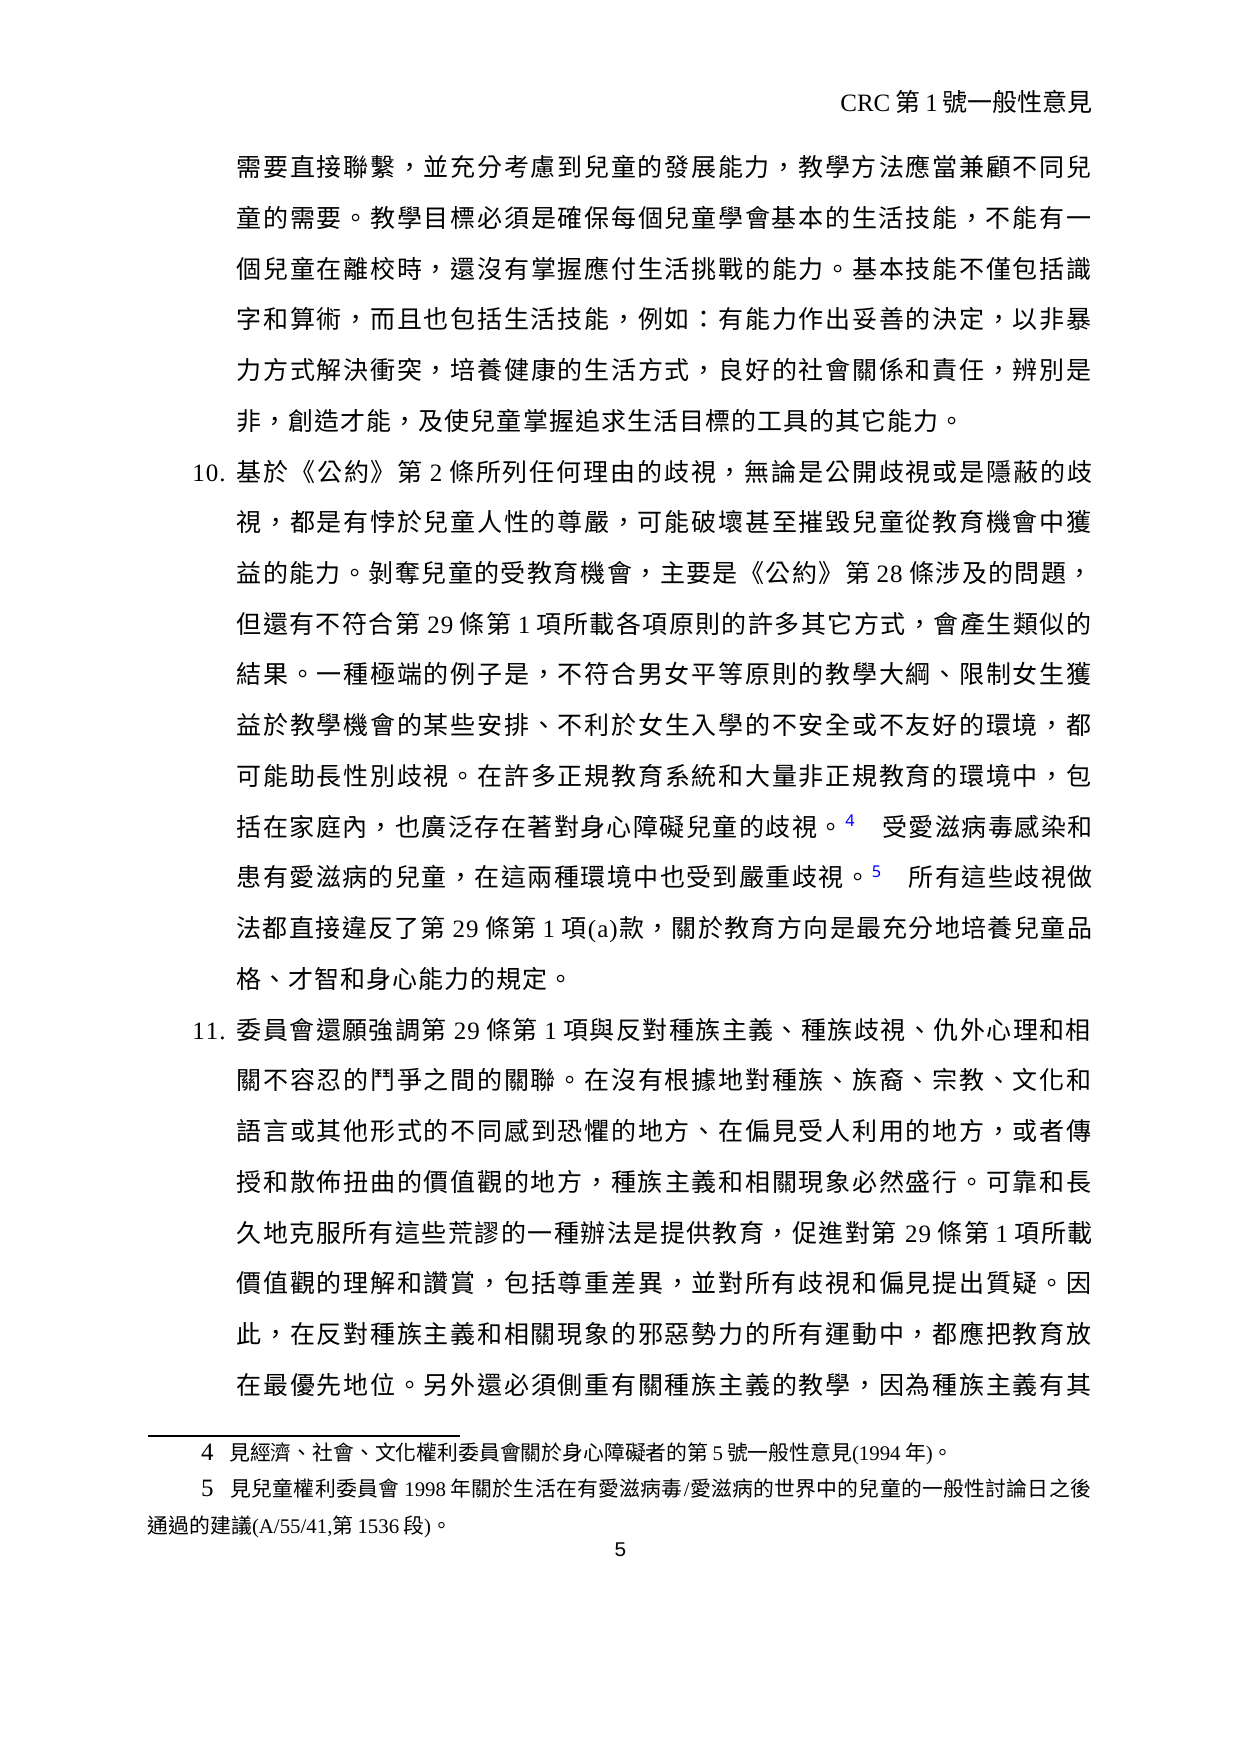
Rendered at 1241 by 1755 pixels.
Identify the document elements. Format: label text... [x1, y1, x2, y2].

list 基於《公約》第2條所列任何理由的歧視，無論是公開歧視或是隱蔽的歧視，都是有悖於兒童人性的尊嚴，可能破壞甚至摧毀兒童從教育機會中獲益的能力。剝奪兒童的受教育機會，主要是《公約》第28條涉及的問題，但還有不符合第29條第1項所載各項原則的許多其它方式，會產生類似的結果。一種極端的例子是，不符合男女平等原則的教學大綱、限制女生獲益於教學機會的某些安排、不利於女生入學的不安全或不友好的環境，都可能助長性別歧視。在許多正規教育系統和大量非正規教育的環境中，包括在家庭內，也廣泛存在著對身心障礙兒童的歧視。 受愛滋病毒感染和患有愛滋病的兒童，在這兩種環境中也受到嚴重歧視。 所有這些歧視做法都直接違反了第29條第1項(a)款，關於教育方向是最充分地培養兒童品格、才智和身心能力的規定。 [192, 452, 1093, 996]
list 見經濟、社會、文化權利委員會關於身心障礙者的第5號一般性意見(1994年)。 [148, 1436, 1093, 1467]
list 委員會還願強調第29條第1項與反對種族主義、種族歧視、仇外心理和相關不容忍的鬥爭之間的關聯。在沒有根據地對種族、族裔、宗教、文化和語言或其他形式的不同感到恐懼的地方、在偏見受人利用的地方，或者傳授和散佈扭曲的價值觀的地方，種族主義和相關現象必然盛行。可靠和長久地克服所有這些荒謬的一種辦法是提供教育，促進對第29條第1項所載價值觀的理解和讚賞，包括尊重差異，並對所有歧視和偏見提出質疑。因此，在反對種族主義和相關現象的邪惡勢力的所有運動中，都應把教育放在最優先地位。另外還必須側重有關種族主義的教學，因為種族主義有其 [192, 1010, 1093, 1401]
list 見兒童權利委員會1998年關於生活在有愛滋病毒/愛滋病的世界中的兒童的一般性討論日之後通過的建議(A/55/41,第1536段)。 [148, 1473, 1093, 1539]
list 需要直接聯繫，並充分考慮到兒童的發展能力，教學方法應當兼顧不同兒童的需要。教學目標必須是確保每個兒童學會基本的生活技能，不能有一個兒童在離校時，還沒有掌握應付生活挑戰的能力。基本技能不僅包括識字和算術，而且也包括生活技能，例如：有能力作出妥善的決定，以非暴力方式解決衝突，培養健康的生活方式，良好的社會關係和責任，辨別是非，創造才能，及使兒童掌握追求生活目標的工具的其它能力。 [192, 148, 1093, 438]
